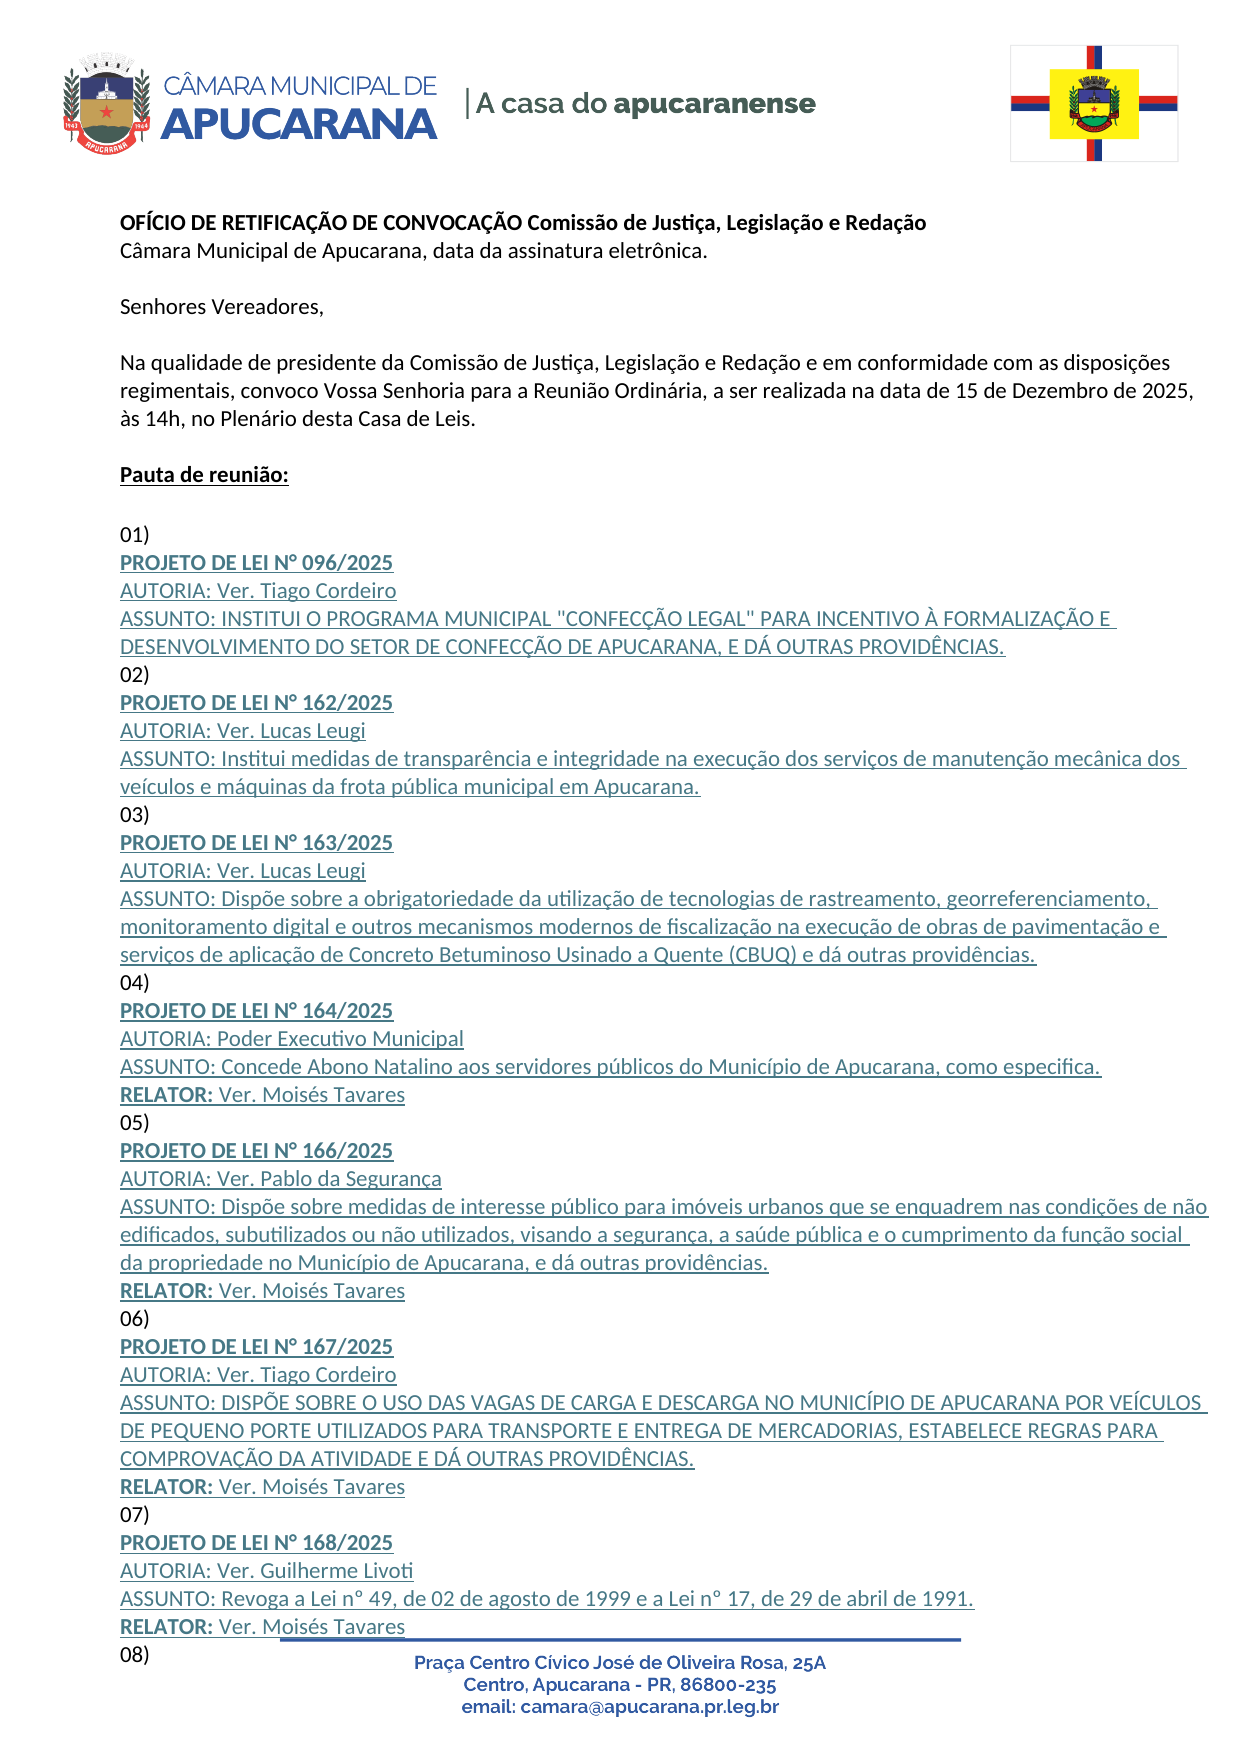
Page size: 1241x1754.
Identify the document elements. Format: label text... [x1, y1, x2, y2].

table_header OFÍCIO DE RETIFICAÇÃO DE CONVOCAÇÃO Comissão de Justiça, Legislação e Redação Câmara Municipal de Apucarana, data da assinatura eletrônica. Senhores Vereadores, Na qualidade de presidente da Comissão de Justiça, Legislação e Redação e em conformidade com as disposições regimentais, convoco Vossa Senhoria para a Reunião Ordinária, a ser realizada na data de 15 de Dezembro de 2025, às 14h, no Plenário desta Casa de Leis. Pauta de reunião: [118, 207, 1212, 518]
table_cell 01) PROJETO DE LEI N° 096/2025 AUTORIA: Ver. Tiago Cordeiro ASSUNTO: INSTITUI O PROGRAMA MUNICIPAL "CONFECÇÃO LEGAL" PARA INCENTIVO À FORMALIZAÇÃO E DESENVOLVIMENTO DO SETOR DE CONFECÇÃO DE APUCARANA, E DÁ OUTRAS PROVIDÊNCIAS. 02) PROJETO DE LEI N° 162/2025 AUTORIA: Ver. Lucas Leugi ASSUNTO: Institui medidas de transparência e integridade na execução dos serviços de manutenção mecânica dos veículos e máquinas da frota pública municipal em Apucarana. 03) PROJETO DE LEI N° 163/2025 AUTORIA: Ver. Lucas Leugi ASSUNTO: Dispõe sobre a obrigatoriedade da utilização de tecnologias de rastreamento, georreferenciamento, monitoramento digital e outros mecanismos modernos de fiscalização na execução de obras de pavimentação e serviços de aplicação de Concreto Betuminoso Usinado a Quente (CBUQ) e dá outras providências. 04) PROJETO DE LEI N° 164/2025 AUTORIA: Poder Executivo Municipal ASSUNTO: Concede Abono Natalino aos servidores públicos do Município de Apucarana, como especifica. RELATOR: Ver. Moisés Tavares 05) PROJETO DE LEI N° 166/2025 AUTORIA: Ver. Pablo da Segurança ASSUNTO: Dispõe sobre medidas de interesse público para imóveis urbanos que se enquadrem nas condições de não edificados, subutilizados ou não utilizados, visando a segurança, a saúde pública e o cumprimento da função social da propriedade no Município de Apucarana, e dá outras providências. RELATOR: Ver. Moisés Tavares 06) PROJETO DE LEI N° 167/2025 AUTORIA: Ver. Tiago Cordeiro ASSUNTO: DISPÕE SOBRE O USO DAS VAGAS DE CARGA E DESCARGA NO MUNICÍPIO DE APUCARANA POR VEÍCULOS DE PEQUENO PORTE UTILIZADOS PARA TRANSPORTE E ENTREGA DE MERCADORIAS, ESTABELECE REGRAS PARA COMPROVAÇÃO DA ATIVIDADE E DÁ OUTRAS PROVIDÊNCIAS. RELATOR: Ver. Moisés Tavares 07) PROJETO DE LEI N° 168/2025 AUTORIA: Ver. Guilherme Livoti ASSUNTO: Revoga a Lei nº 49, de 02 de agosto de 1999 e a Lei nº 17, de 29 de abril de 1991. RELATOR: Ver. Moisés Tavares 08) [118, 518, 1212, 1670]
